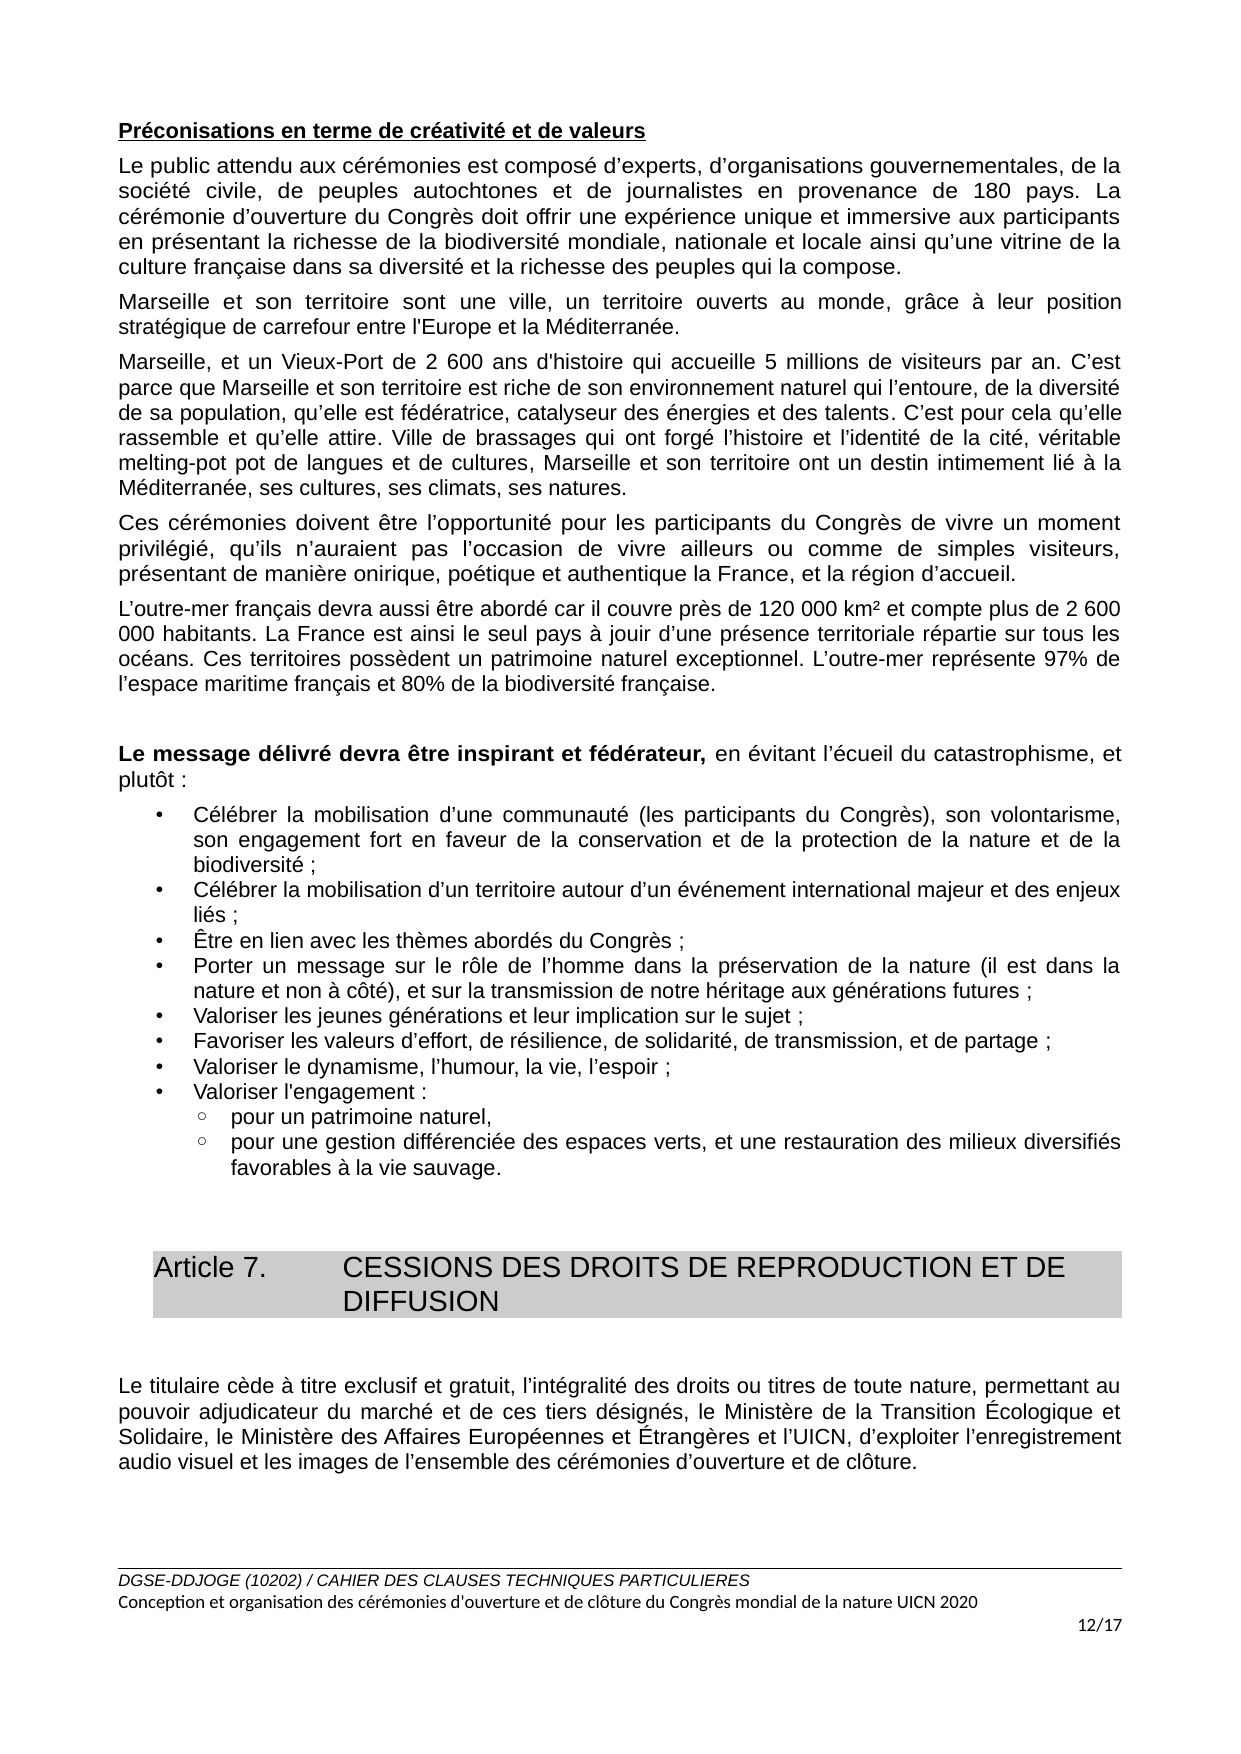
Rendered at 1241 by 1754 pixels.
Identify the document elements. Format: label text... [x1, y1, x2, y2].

text Préconisations en terme de créativité et de valeurs [118, 118, 1122, 143]
text Marseille, et un Vieux-Port de 2 600 ans d'histoire qui accueille 5 millions de visiteurs par an. C’est parce que Marseille et son territoire est riche de son environnement naturel qui l’entoure, de la diversité de sa population, qu’elle est fédératrice, catalyseur des énergies et des talents. C’est pour cela qu’elle rassemble et qu’elle attire. Ville de brassages qui ont forgé l’histoire et l’identité de la cité, véritable melting-pot pot de langues et de cultures, Marseille et son territoire ont un destin intimement lié à la Méditerranée, ses cultures, ses climats, ses natures. [118, 349, 1122, 500]
text Le public attendu aux cérémonies est composé d’experts, d’organisations gouvernementales, de la société civile, de peuples autochtones et de journalistes en provenance de 180 pays. La cérémonie d’ouverture du Congrès doit offrir une expérience unique et immersive aux participants en présentant la richesse de la biodiversité mondiale, nationale et locale ainsi qu’une vitrine de la culture française dans sa diversité et la richesse des peuples qui la compose. [118, 153, 1122, 279]
text Le message délivré devra être inspirant et fédérateur, en évitant l’écueil du catastrophisme, et plutôt : [118, 741, 1122, 792]
text Marseille et son territoire sont une ville, un territoire ouverts au monde, grâce à leur position stratégique de carrefour entre l'Europe et la Méditerranée. [118, 289, 1122, 339]
list Valoriser l'engagement : [156, 1079, 1122, 1104]
text Le titulaire cède à titre exclusif et gratuit, l’intégralité des droits ou titres de toute nature, permettant au pouvoir adjudicateur du marché et de ces tiers désignés, le Ministère de la Transition Écologique et Solidaire, le Ministère des Affaires Européennes et Étrangères et l’UICN, d’exploiter l’enregistrement audio visuel et les images de l’ensemble des cérémonies d’ouverture et de clôture. [118, 1373, 1122, 1474]
list Être en lien avec les thèmes abordés du Congrès ; [156, 927, 1122, 953]
list Célébrer la mobilisation d’un territoire autour d’un événement international majeur et des enjeux liés ; [156, 877, 1122, 927]
text L’outre-mer français devra aussi être abordé car il couvre près de 120 000 km² et compte plus de 2 600 000 habitants. La France est ainsi le seul pays à jouir d’une présence territoriale répartie sur tous les océans. Ces territoires possèdent un patrimoine naturel exceptionnel. L’outre-mer représente 97% de l’espace maritime français et 80% de la biodiversité française. [118, 596, 1122, 696]
list Célébrer la mobilisation d’une communauté (les participants du Congrès), son volontarisme, son engagement fort en faveur de la conservation et de la protection de la nature et de la biodiversité ; [156, 801, 1122, 877]
text Ces cérémonies doivent être l’opportunité pour les participants du Congrès de vivre un moment privilégié, qu’ils n’auraient pas l’occasion de vivre ailleurs ou comme de simples visiteurs, présentant de manière onirique, poétique et authentique la France, et la région d’accueil. [118, 510, 1122, 586]
list Porter un message sur le rôle de l’homme dans la préservation de la nature (il est dans la nature et non à côté), et sur la transmission de notre héritage aux générations futures ; [156, 953, 1122, 1003]
list Valoriser le dynamisme, l’humour, la vie, l’espoir ; [156, 1053, 1122, 1079]
subtitle CESSIONS DES DROITS DE REPRODUCTION ET DE DIFFUSION [153, 1251, 1122, 1318]
list pour une gestion différenciée des espaces verts, et une restauration des milieux diversifiés favorables à la vie sauvage. [193, 1129, 1122, 1179]
list pour un patrimoine naturel, [193, 1104, 1122, 1129]
list Valoriser les jeunes générations et leur implication sur le sujet ; [156, 1003, 1122, 1028]
list Favoriser les valeurs d’effort, de résilience, de solidarité, de transmission, et de partage ; [156, 1028, 1122, 1053]
